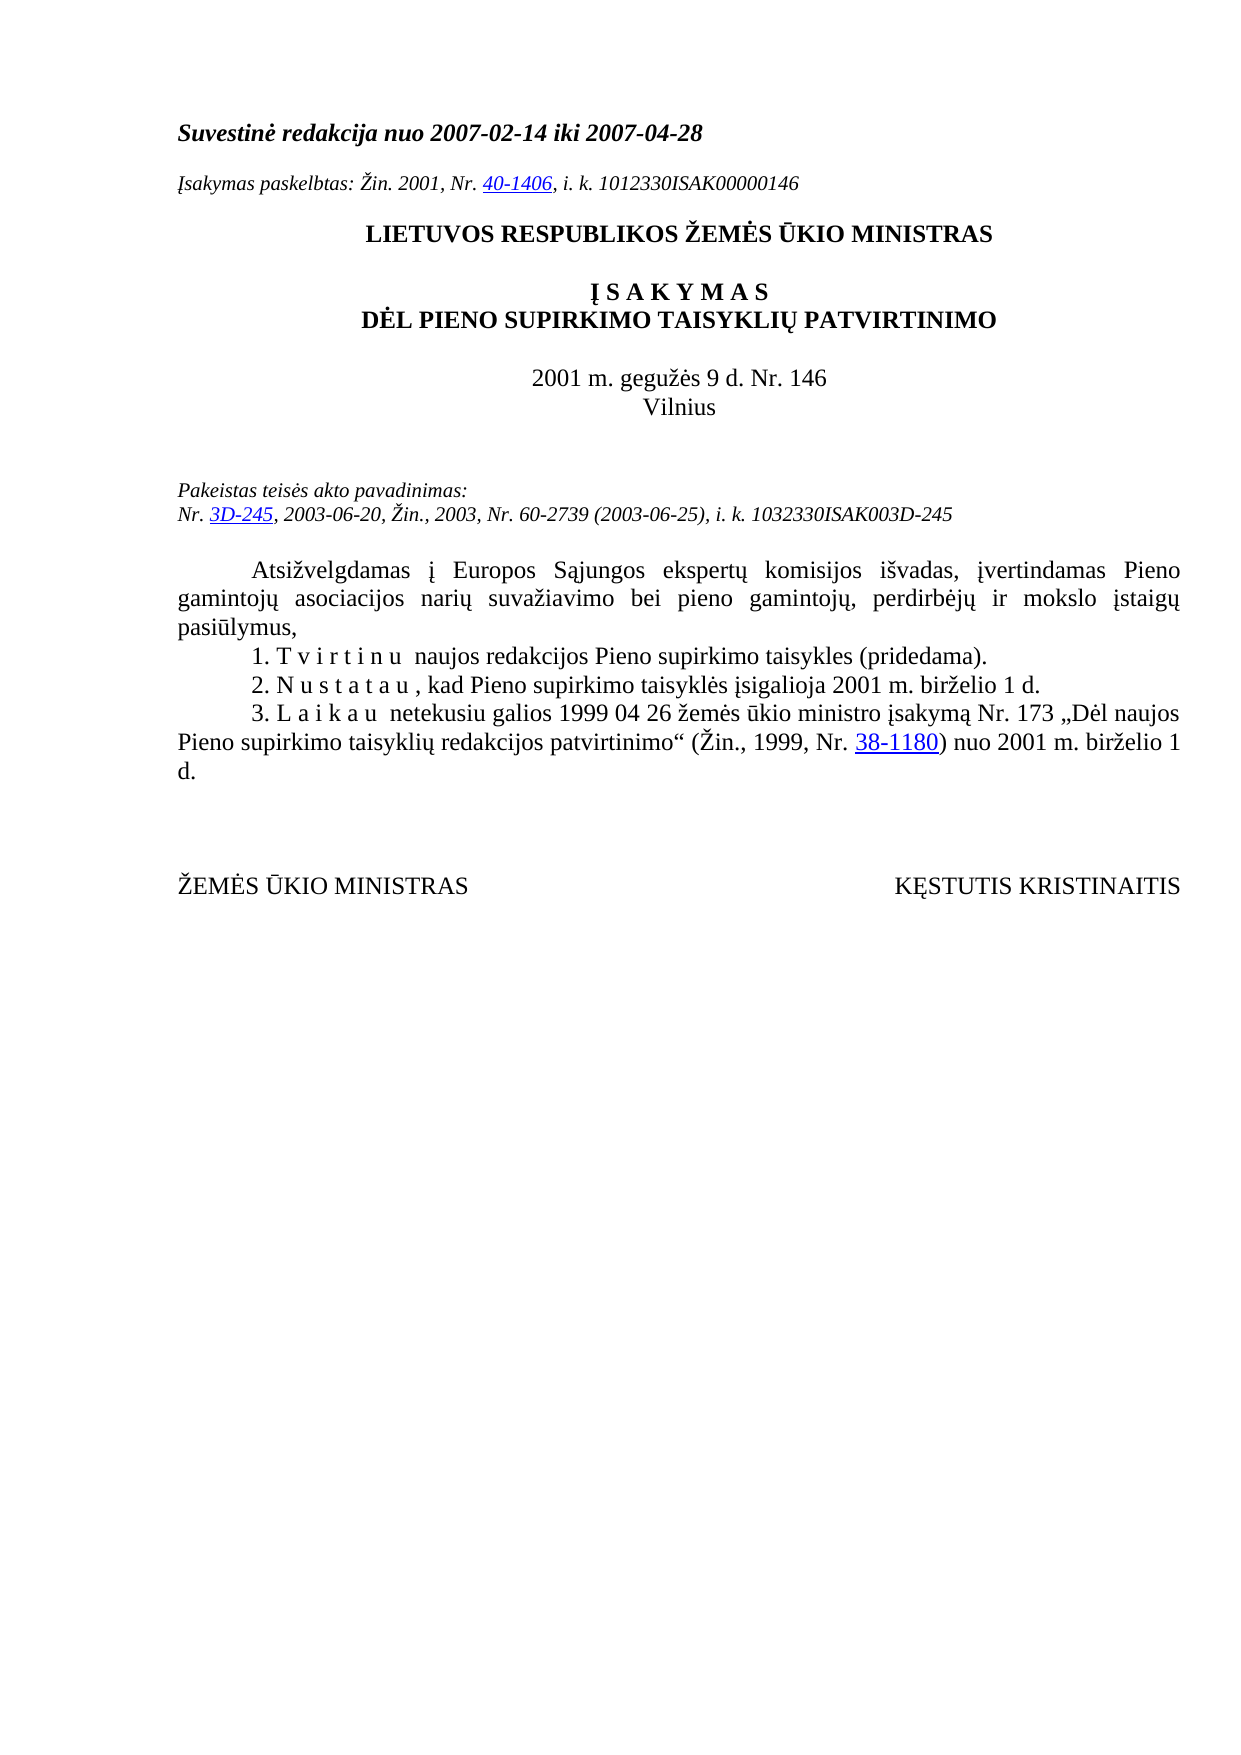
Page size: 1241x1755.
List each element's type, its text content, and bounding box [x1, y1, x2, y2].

text Vilnius [177, 392, 1181, 420]
text Į S A K Y M A S [177, 277, 1181, 305]
text 2. Nustatau, kad Pieno supirkimo taisyklės įsigalioja 2001 m. birželio 1 d. [177, 670, 1181, 698]
text Suvestinė redakcija nuo 2007-02-14 iki 2007-04-28 [177, 118, 1181, 147]
text 1. Tvirtinu naujos redakcijos Pieno supirkimo taisykles (pridedama). [177, 641, 1181, 670]
text Įsakymas paskelbtas: Žin. 2001, Nr. 40-1406, i. k. 1012330ISAK00000146 [177, 171, 1181, 195]
text 3. Laikau netekusiu galios 1999 04 26 žemės ūkio ministro įsakymą Nr. 173 „Dėl naujos Pieno supirkimo taisyklių redakcijos patvirtinimo“ (Žin., 1999, Nr. 38-1180) nuo 2001 m. birželio 1 d. [177, 698, 1181, 785]
text Nr. 3D-245, 2003-06-20, Žin., 2003, Nr. 60-2739 (2003-06-25), i. k. 1032330ISAK003D-245 [177, 502, 1181, 526]
text LIETUVOS RESPUBLIKOS ŽEMĖS ŪKIO MINISTRAS [177, 219, 1181, 248]
text Atsižvelgdamas į Europos Sąjungos ekspertų komisijos išvadas, įvertindamas Pieno gamintojų asociacijos narių suvažiavimo bei pieno gamintojų, perdirbėjų ir mokslo įstaigų pasiūlymus, [177, 555, 1181, 641]
text 2001 m. gegužės 9 d. Nr. 146 [177, 363, 1181, 392]
text ŽEMĖS ŪKIO MINISTRAS KĘSTUTIS KRISTINAITIS [177, 871, 1181, 900]
text Pakeistas teisės akto pavadinimas: [177, 478, 1181, 502]
text DĖL PIENO SUPIRKIMO TAISYKLIŲ PATVIRTINIMO [177, 305, 1181, 334]
